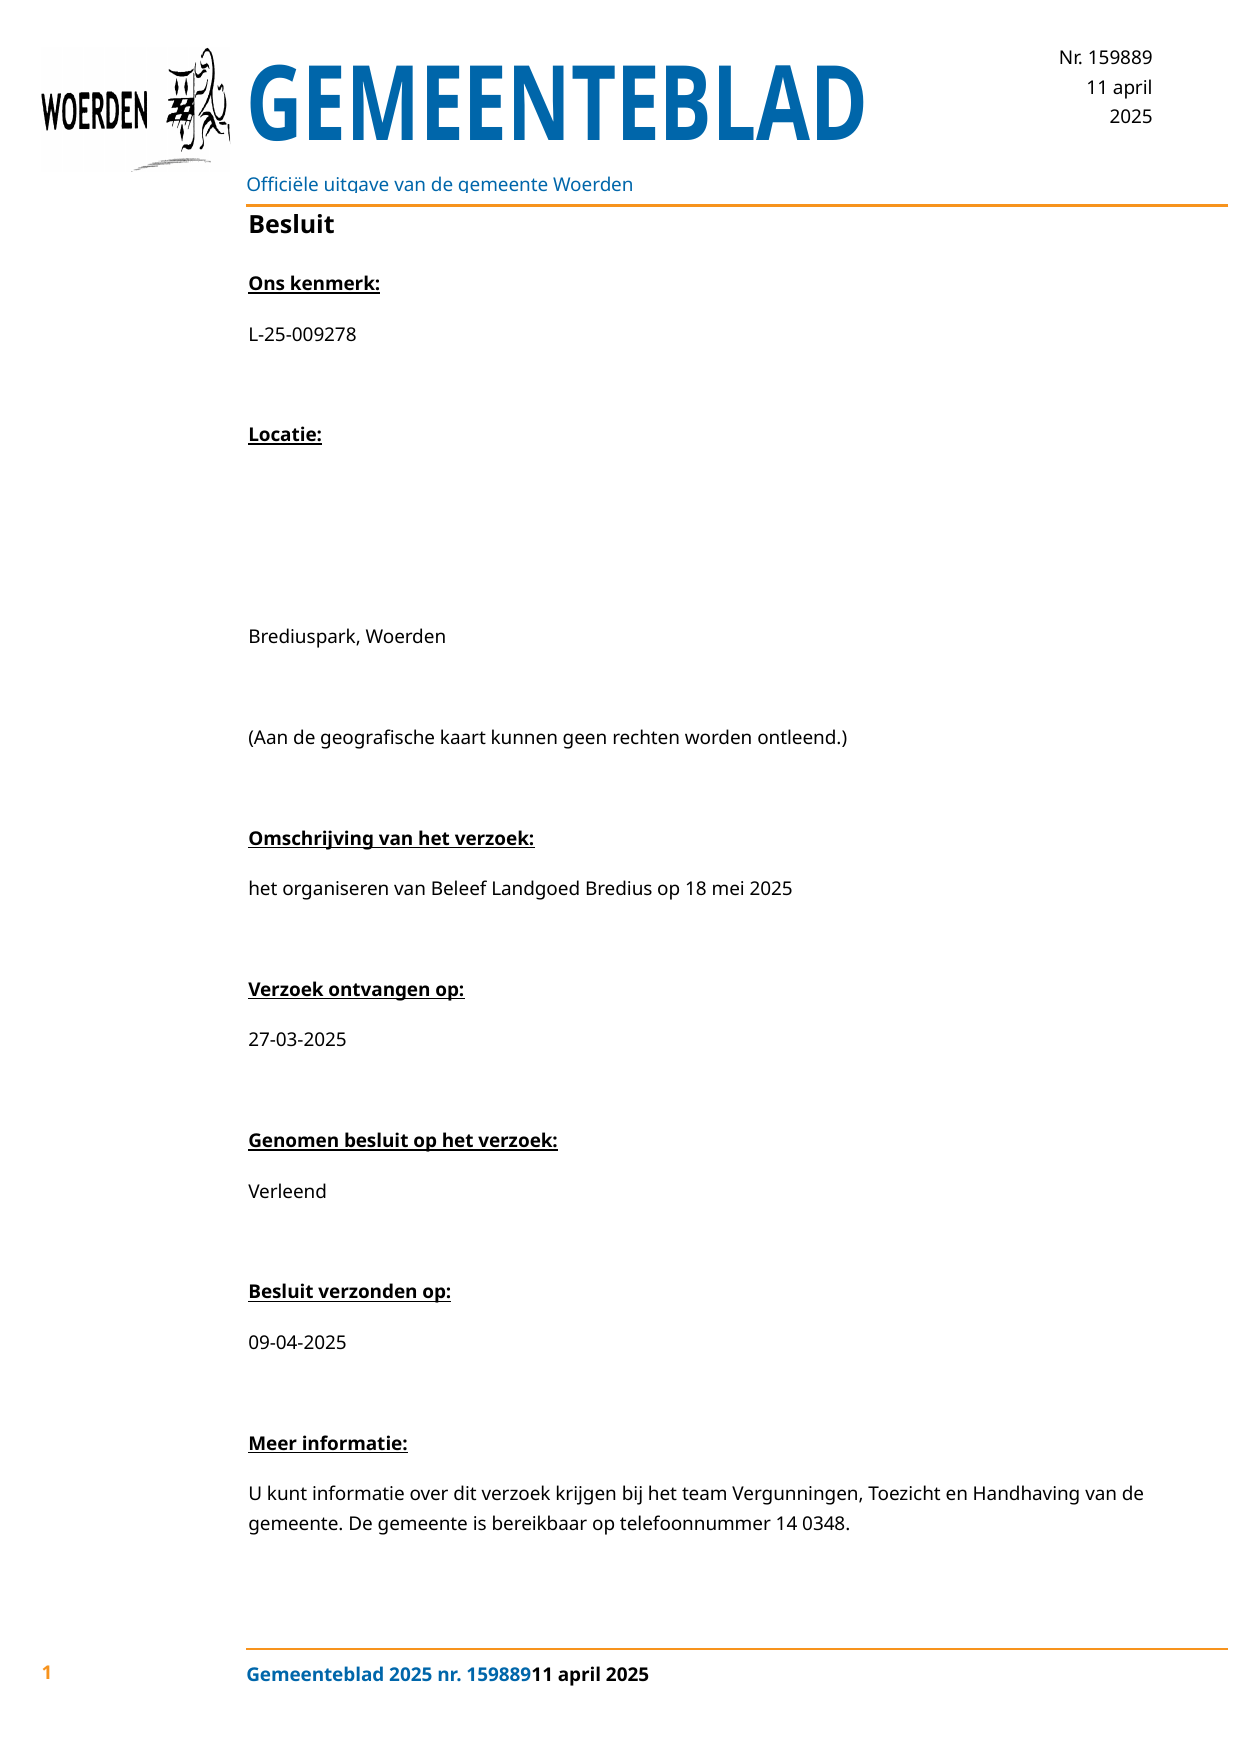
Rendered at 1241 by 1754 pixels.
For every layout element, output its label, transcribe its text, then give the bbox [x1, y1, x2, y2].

text Locatie: [248, 422, 1152, 447]
text Verzoek ontvangen op: [248, 976, 1152, 1002]
text Besluit verzonden op: [248, 1279, 1152, 1304]
text Omschrijving van het verzoek: [248, 825, 1152, 851]
text het organiseren van Beleef Landgoed Bredius op 18 mei 2025 [248, 875, 1152, 901]
text Besluit [248, 207, 1152, 241]
text Genomen besluit op het verzoek: [248, 1127, 1152, 1153]
text Ons kenmerk: [248, 270, 1152, 296]
text 27-03-2025 [248, 1027, 1152, 1052]
text U kunt informatie over dit verzoek krijgen bij het team Vergunningen, Toezicht en Handhaving van de gemeente. De gemeente is bereikbaar op telefoonnummer 14 0348. [248, 1480, 1152, 1536]
text L-25-009278 [248, 321, 1152, 346]
text Verleend [248, 1178, 1152, 1203]
text 09-04-2025 [248, 1329, 1152, 1355]
text Brediuspark, Woerden [248, 623, 1152, 649]
text (Aan de geografische kaart kunnen geen rechten worden ontleend.) [248, 724, 1152, 750]
text Meer informatie: [248, 1430, 1152, 1456]
picture [41, 47, 231, 172]
